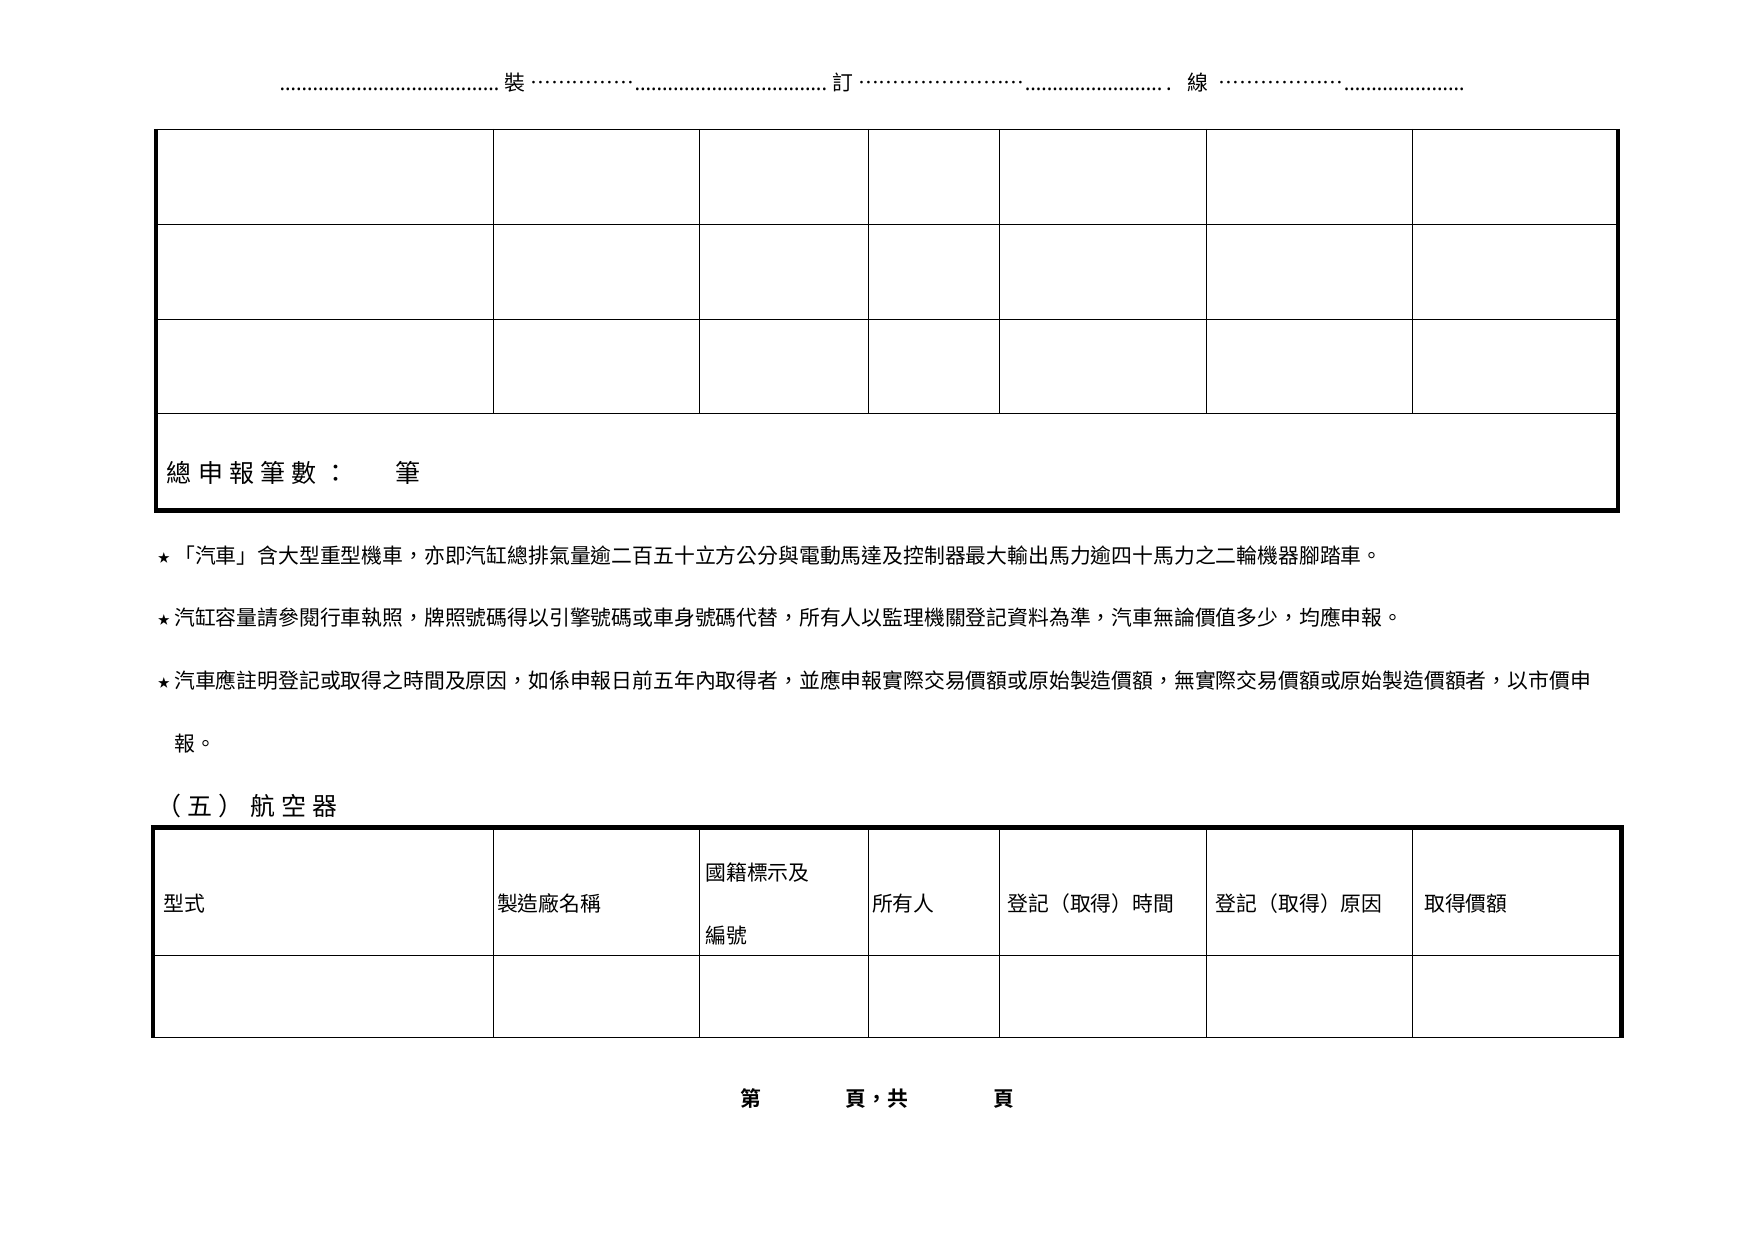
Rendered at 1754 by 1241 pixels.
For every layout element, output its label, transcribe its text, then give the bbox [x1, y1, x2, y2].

table_cell [1000, 130, 1206, 224]
table_header 型式 [155, 830, 493, 955]
table_cell [1207, 320, 1412, 413]
table_cell [158, 225, 493, 318]
table_header 登記（取得）原因 [1207, 830, 1412, 955]
table_cell [700, 130, 868, 224]
table_cell [700, 320, 868, 413]
table_cell [494, 320, 699, 413]
table_cell [869, 130, 999, 224]
table_cell [1413, 225, 1616, 318]
table_cell [1413, 956, 1619, 1037]
table_cell [494, 225, 699, 318]
table_cell [158, 130, 493, 224]
table_cell [869, 225, 999, 318]
table_cell [700, 956, 868, 1037]
text ★「汽車」含大型重型機車，亦即汽缸總排氣量逾二百五十立方公分與電動馬達及控制器最大輸出馬力逾四十馬力之二輪機器腳踏車。 [153, 513, 1601, 575]
table_cell [1000, 320, 1206, 413]
text ★汽車應註明登記或取得之時間及原因，如係申報日前五年內取得者，並應申報實際交易價額或原始製造價額，無實際交易價額或原始製造價額者，以市價申報。 [153, 638, 1601, 763]
table_cell [155, 956, 493, 1037]
table_cell [1207, 956, 1412, 1037]
table_cell [494, 956, 699, 1037]
table_cell [1000, 225, 1206, 318]
text （五）航空器 [153, 763, 1601, 825]
text ★汽缸容量請參閱行車執照，牌照號碼得以引擎號碼或車身號碼代替，所有人以監理機關登記資料為準，汽車無論價值多少，均應申報。 [153, 575, 1601, 638]
table_cell [1207, 225, 1412, 318]
table_header 取得價額 [1413, 830, 1619, 955]
table_cell [700, 225, 868, 318]
table_cell [1413, 320, 1616, 413]
table_cell 總申報筆數： 筆 [158, 414, 1616, 508]
table_cell [1000, 956, 1206, 1037]
table_cell [494, 130, 699, 224]
table_header 登記（取得）時間 [1000, 830, 1206, 955]
table_header 國籍標示及 編號 [700, 830, 868, 955]
table_cell [869, 320, 999, 413]
table_cell [158, 320, 493, 413]
table_header 所有人 [869, 830, 999, 955]
table_cell [1413, 130, 1616, 224]
table_cell [869, 956, 999, 1037]
table_cell [1207, 130, 1412, 224]
table_header 製造廠名稱 [494, 830, 699, 955]
